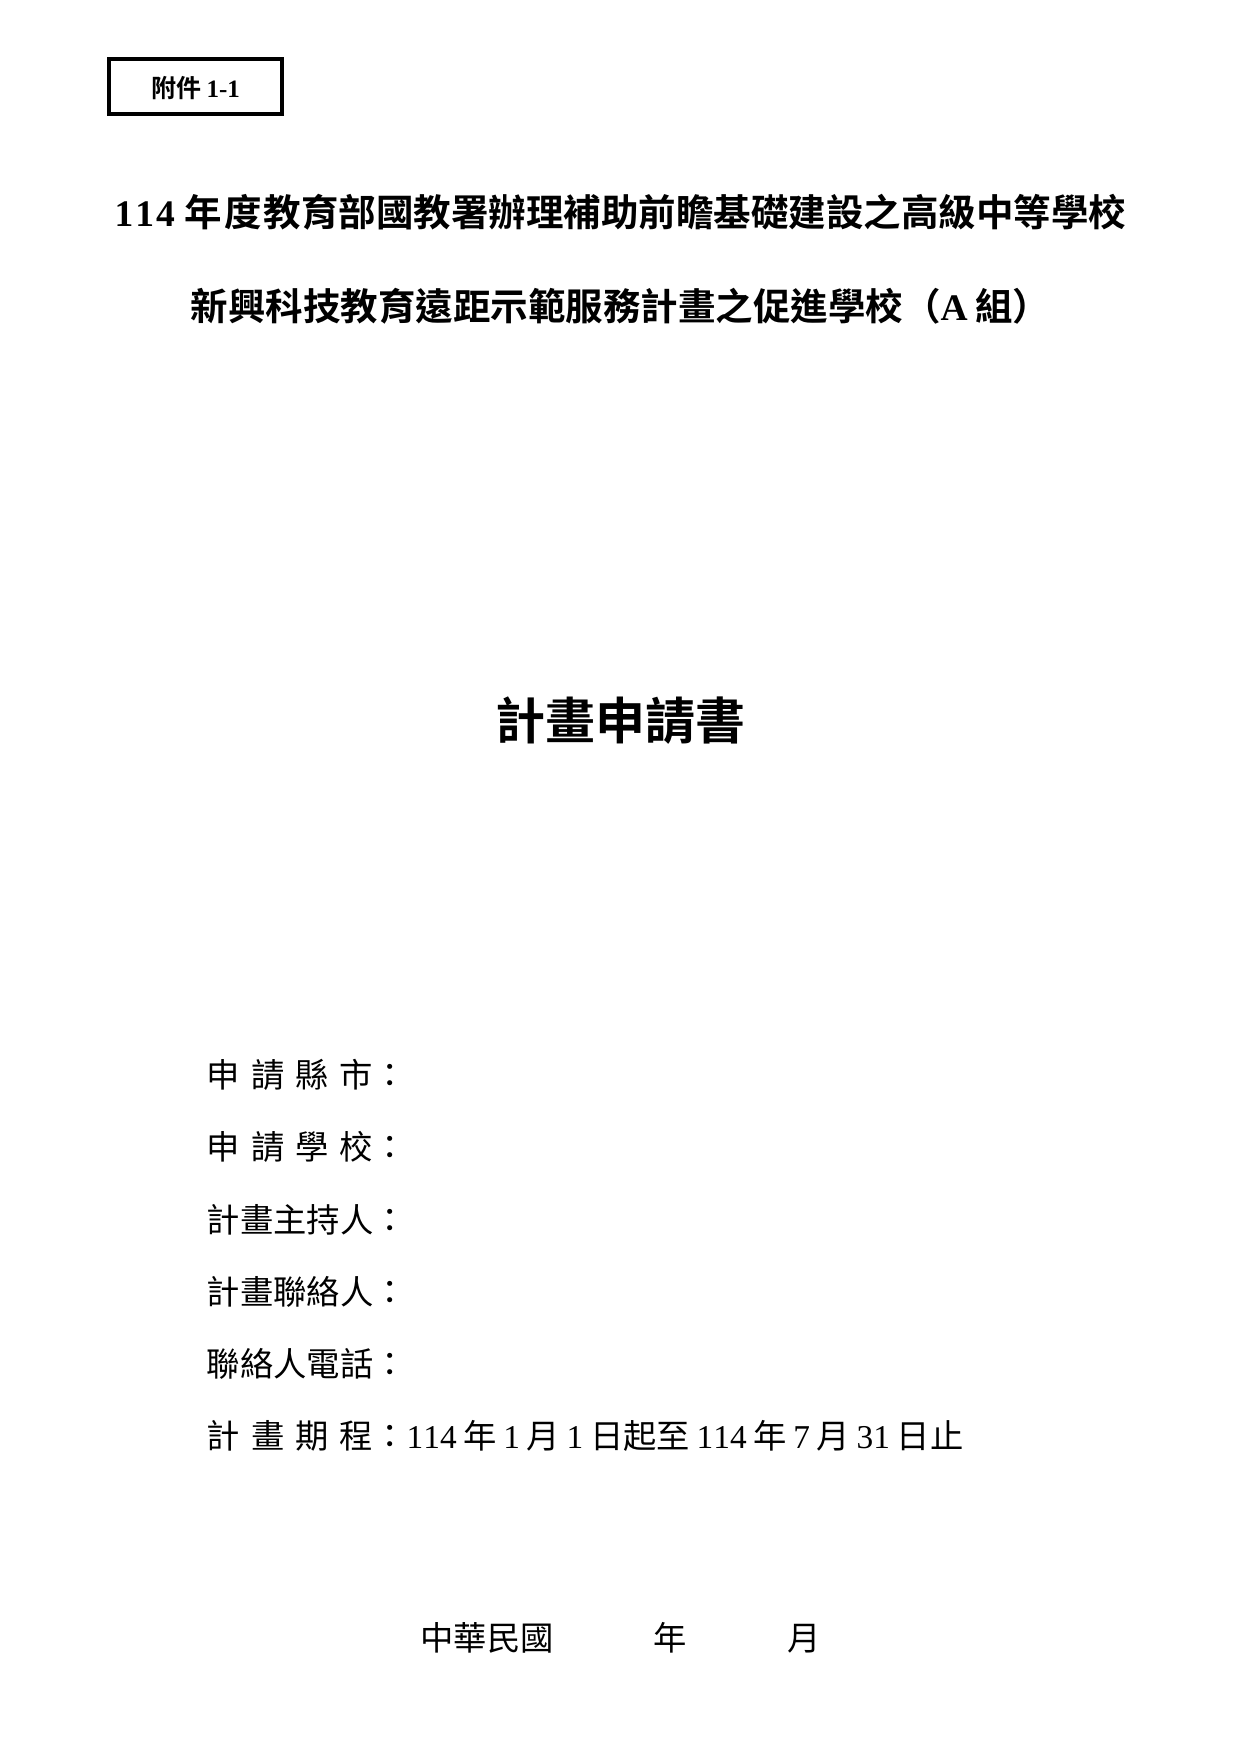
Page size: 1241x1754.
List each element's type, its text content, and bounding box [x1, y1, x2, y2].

text 計畫主持人： [206, 1193, 1134, 1242]
text 計畫聯絡人： [206, 1266, 1134, 1314]
text 申請學校： [206, 1121, 1134, 1169]
text 計畫期程：114年1月1日起至114年7月31日止 [206, 1410, 1134, 1458]
text 計畫申請書 [106, 681, 1134, 754]
text 新興科技教育遠距示範服務計畫之促進學校（A組） [106, 277, 1134, 331]
text 申請縣市： [206, 1049, 1134, 1097]
text 中華民國 年 月 [106, 1612, 1134, 1660]
text 聯絡人電話： [206, 1338, 1134, 1386]
text 114年度教育部國教署辦理補助前瞻基礎建設之高級中等學校 [106, 183, 1134, 237]
